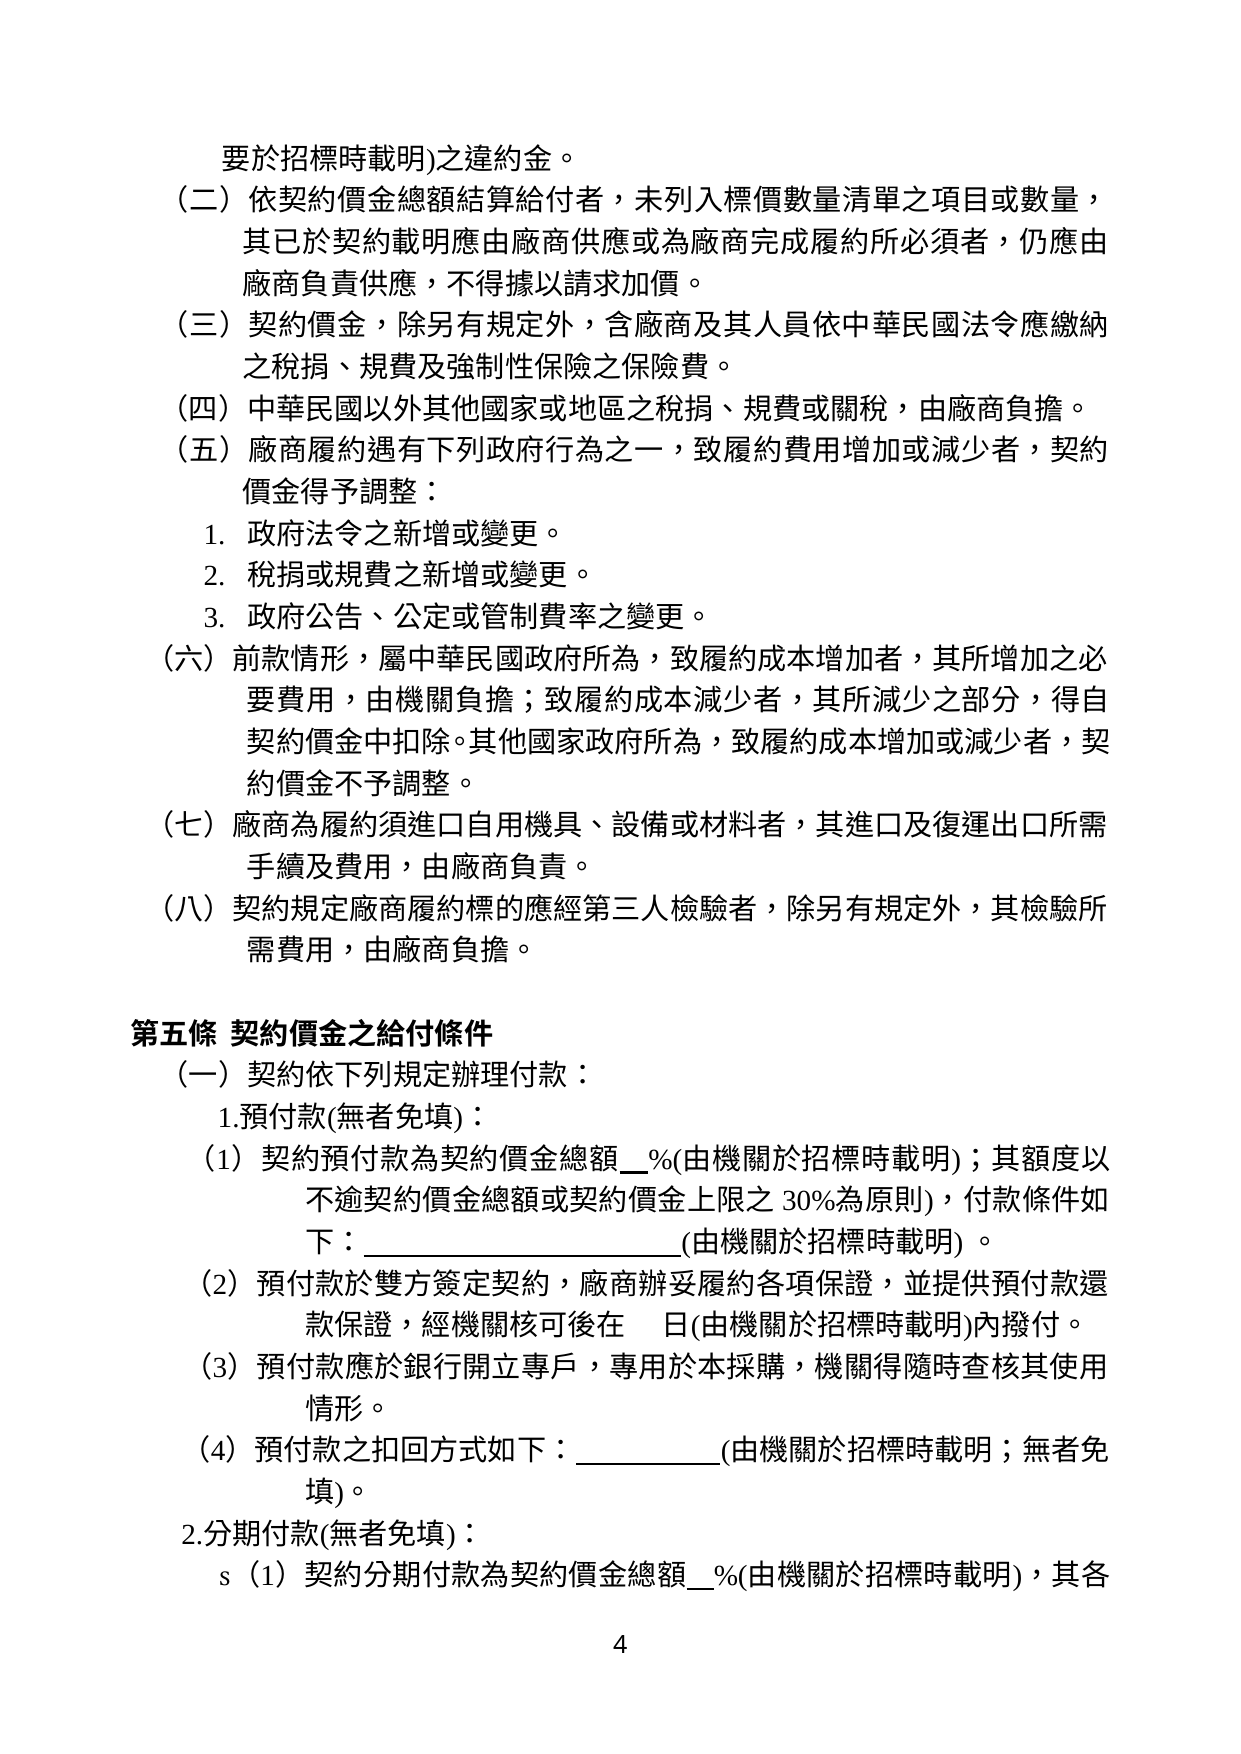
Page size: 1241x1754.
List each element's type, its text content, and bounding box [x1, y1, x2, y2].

text （3）預付款應於銀行開立專戶，專用於本採購，機關得隨時查核其使用情形。 [130, 1344, 1110, 1427]
text （五）廠商履約遇有下列政府行為之一，致履約費用增加或減少者，契約價金得予調整： [159, 427, 1110, 511]
text （1）契約分期付款為契約價金總額 %(由機關於招標時載明)，其各 [218, 1552, 1110, 1594]
text （一）契約依下列規定辦理付款： [159, 1052, 1110, 1094]
text （二）依契約價金總額結算給付者，未列入標價數量清單之項目或數量，其已於契約載明應由廠商供應或為廠商完成履約所必須者，仍應由廠商負責供應，不得據以請求加價。 [159, 177, 1110, 302]
list 政府法令之新增或變更。 [203, 511, 1110, 552]
text （2）預付款於雙方簽定契約，廠商辦妥履約各項保證，並提供預付款還款保證，經機關核可後在 日(由機關於招標時載明)內撥付。 [130, 1261, 1110, 1344]
text （三）契約價金，除另有規定外，含廠商及其人員依中華民國法令應繳納之稅捐、規費及強制性保險之保險費。 [159, 302, 1110, 386]
text （七）廠商為履約須進口自用機具、設備或材料者，其進口及復運出口所需手續及費用，由廠商負責。 [130, 802, 1110, 886]
text 2.分期付款(無者免填)： [130, 1511, 1110, 1552]
text 1.預付款(無者免填)： [217, 1094, 1110, 1136]
text （4）預付款之扣回方式如下： (由機關於招標時載明；無者免填)。 [130, 1427, 1110, 1511]
text （八）契約規定廠商履約標的應經第三人檢驗者，除另有規定外，其檢驗所需費用，由廠商負擔。 [130, 886, 1110, 969]
text （六）前款情形，屬中華民國政府所為，致履約成本增加者，其所增加之必要費用，由機關負擔；致履約成本減少者，其所減少之部分，得自契約價金中扣除。其他國家政府所為，致履約成本增加或減少者，契約價金不予調整。 [130, 636, 1110, 802]
text 第五條 契約價金之給付條件 [130, 1011, 1110, 1052]
text 要於招標時載明)之違約金。 [192, 136, 1110, 177]
text （四）中華民國以外其他國家或地區之稅捐、規費或關稅，由廠商負擔。 [159, 386, 1110, 427]
list 稅捐或規費之新增或變更。 [203, 552, 1110, 594]
text （1）契約預付款為契約價金總額 %(由機關於招標時載明)；其額度以不逾契約價金總額或契約價金上限之30%為原則)，付款條件如下： (由機關於招標時載明) 。 [130, 1136, 1110, 1261]
list 政府公告、公定或管制費率之變更。 [203, 594, 1110, 636]
